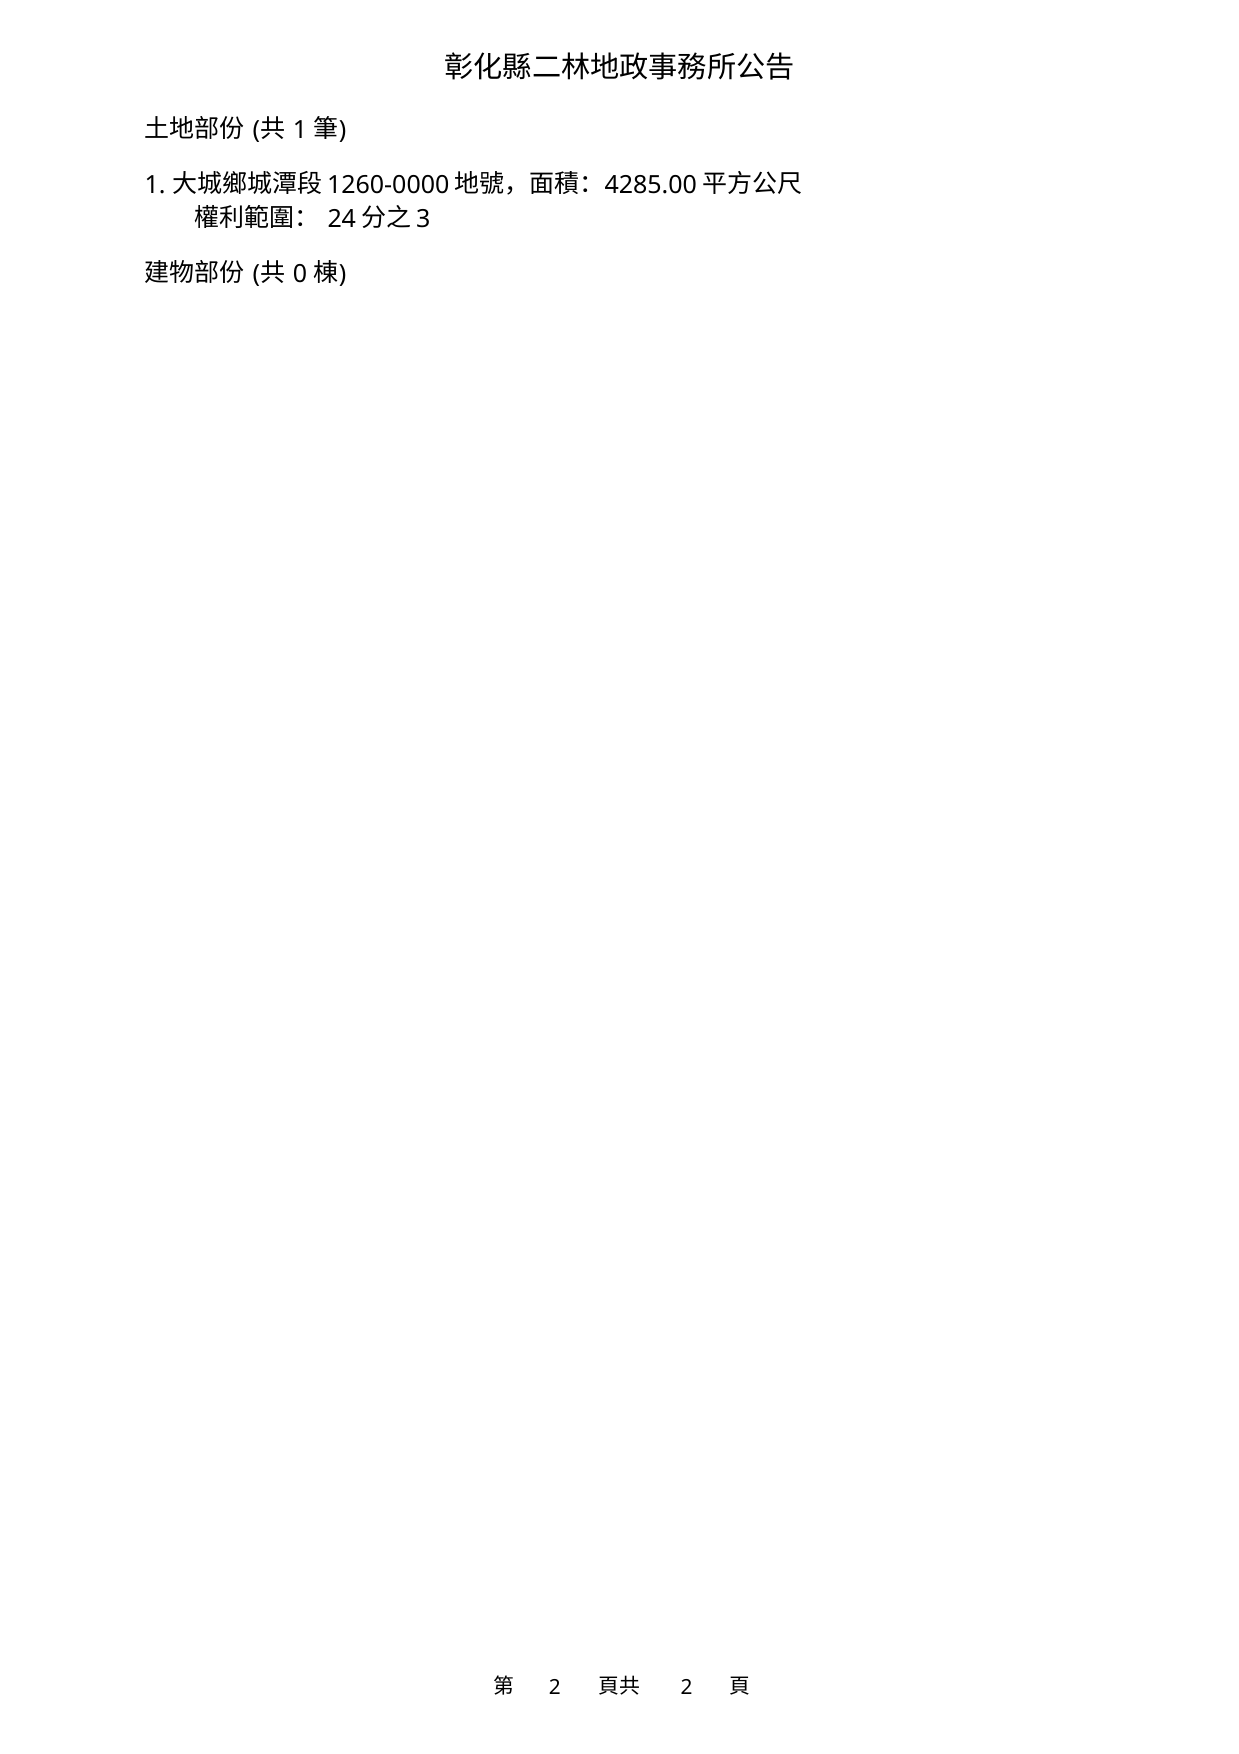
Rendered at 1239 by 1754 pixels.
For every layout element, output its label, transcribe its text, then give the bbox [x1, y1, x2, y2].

table_cell 頁共 [585, 1666, 653, 1707]
table_cell [1177, 310, 1239, 1666]
table_cell [62, 310, 483, 1666]
table_cell [585, 310, 653, 1666]
table_cell [1177, 1666, 1239, 1707]
table_cell [0, 41, 62, 94]
table_cell [0, 239, 62, 310]
table_cell [0, 1666, 62, 1707]
table_cell 2 [653, 1666, 719, 1707]
table_header [0, 0, 62, 41]
table_header [585, 0, 653, 41]
table_cell [524, 310, 585, 1666]
table_header [720, 0, 760, 41]
table_header [524, 0, 585, 41]
table_cell [0, 310, 62, 1666]
table_cell [1177, 41, 1239, 94]
table_cell [0, 166, 62, 238]
table_cell [1177, 239, 1239, 310]
table_cell [760, 310, 1177, 1666]
table_cell [1177, 95, 1239, 166]
table_cell [62, 1666, 483, 1707]
table_cell 彰化縣二林地政事務所公告 [62, 41, 1177, 94]
table_cell [720, 310, 760, 1666]
table_header [653, 0, 719, 41]
table_header [760, 0, 1177, 41]
table_header [1177, 0, 1239, 41]
table_cell 土地部份 (共 1 筆) [62, 95, 1177, 166]
table_header [483, 0, 523, 41]
table_cell 1. 大城鄉城潭段1260-0000地號，面積：4285.00平方公尺 權利範圍： 24分之3 [62, 166, 1177, 238]
table_cell [653, 310, 719, 1666]
table_cell 建物部份 (共 0 棟) [62, 239, 1177, 310]
table_cell 頁 [720, 1666, 760, 1707]
table_header [62, 0, 483, 41]
table_cell [0, 95, 62, 166]
table_cell 2 [524, 1666, 585, 1707]
table_cell [760, 1666, 1177, 1707]
table_cell 第 [483, 1666, 523, 1707]
table_cell [1177, 166, 1239, 238]
table_cell [483, 310, 523, 1666]
